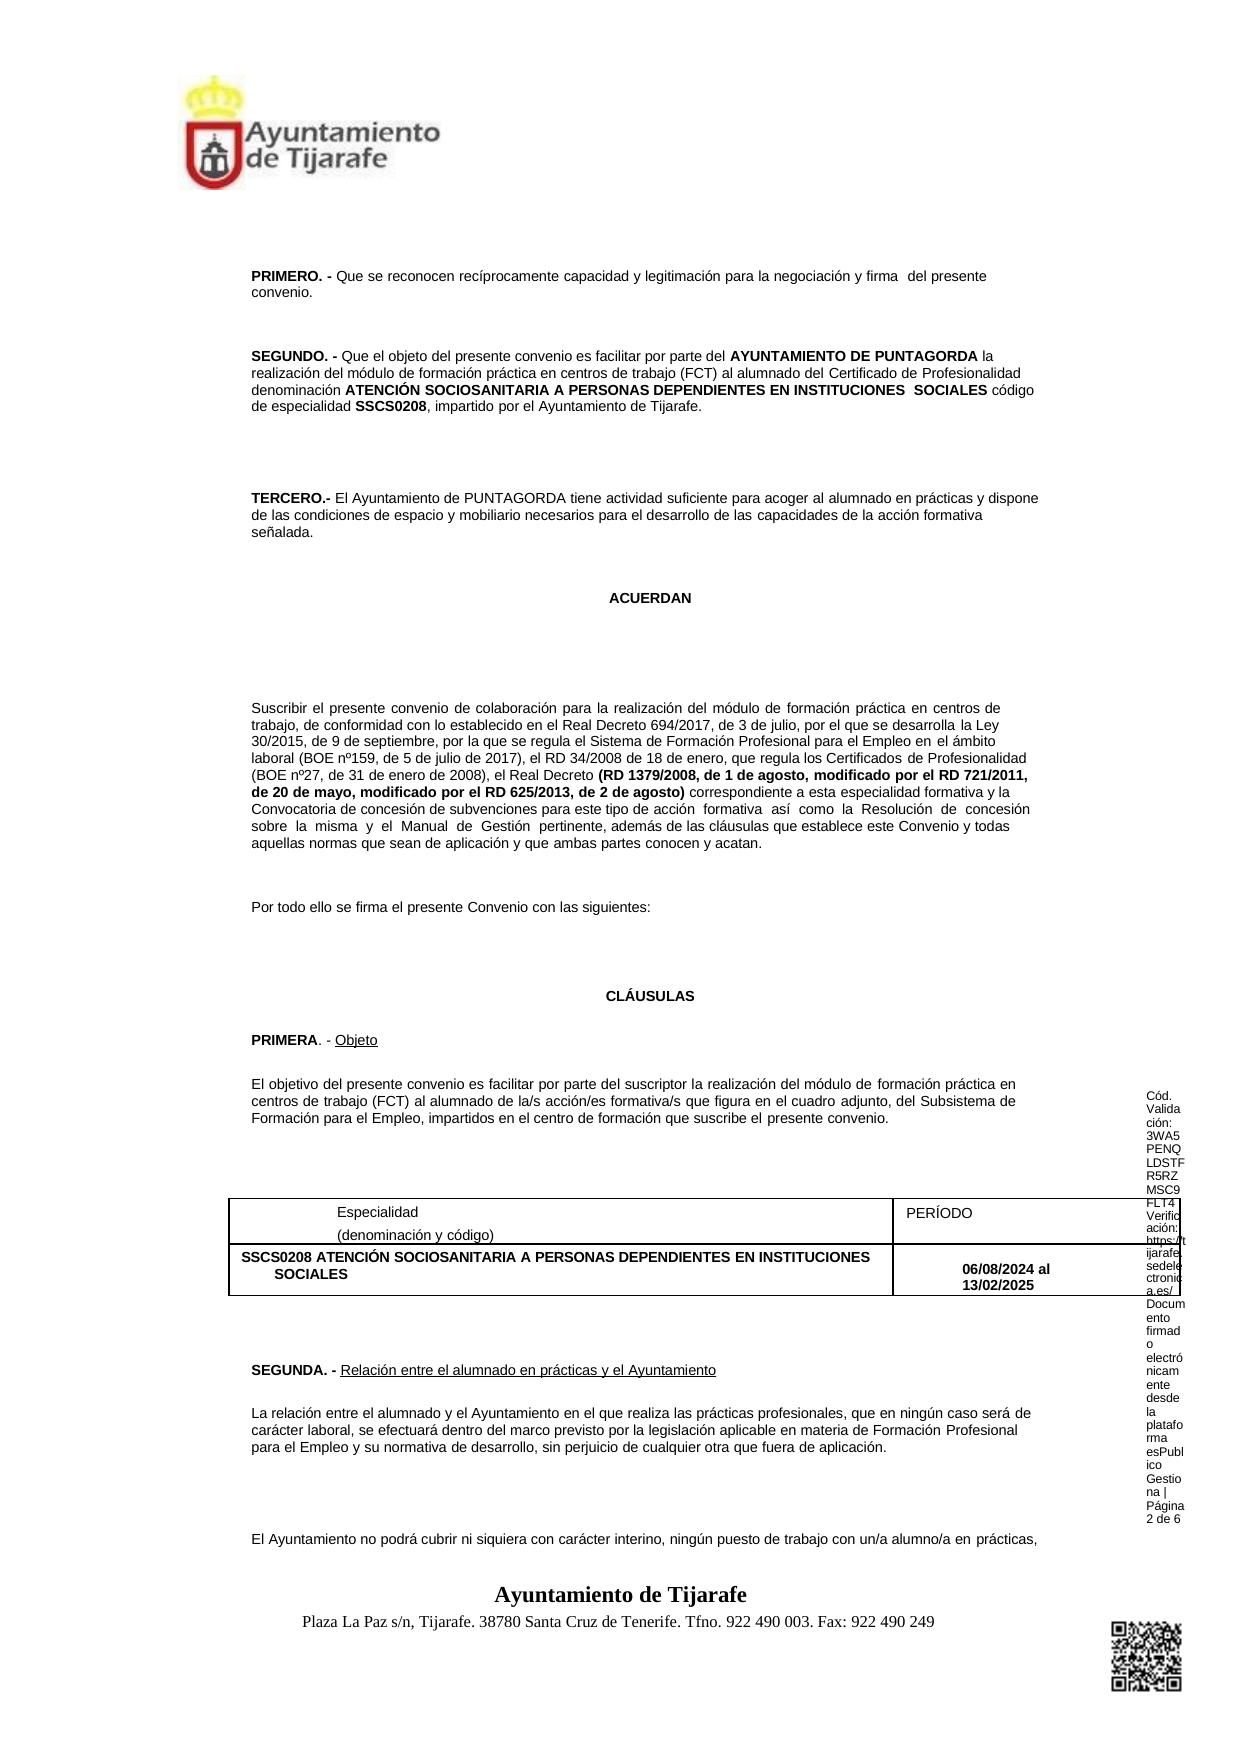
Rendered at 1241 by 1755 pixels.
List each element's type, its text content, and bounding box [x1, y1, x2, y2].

text La relación entre el alumnado y el Ayuntamiento en el que realiza las prácticas profesionales, que en ningún caso será de carácter laboral, se efectuará dentro del marco previsto por la legislación aplicable en materia de Formación Profesional para el Empleo y su normativa de desarrollo, sin perjuicio de cualquier otra que fuera de aplicación. [251, 1405, 1041, 1455]
text Cód. Validación: 3WA5PENQLDSTFR5RZMSC9FLT4 [1146, 1089, 1186, 1210]
text PRIMERA. - Objeto [251, 1032, 1195, 1049]
text TERCERO.- El Ayuntamiento de PUNTAGORDA tiene actividad suficiente para acoger al alumnado en prácticas y dispone de las condiciones de espacio y mobiliario necesarios para el desarrollo de las capacidades de la acción formativa señalada. [251, 490, 1041, 540]
text El Ayuntamiento no podrá cubrir ni siquiera con carácter interino, ningún puesto de trabajo con un/a alumno/a en prácticas, [251, 1530, 1041, 1547]
table_cell SSCS0208 ATENCIÓN SOCIOSANITARIA A PERSONAS DEPENDIENTES EN INSTITUCIONES SOCIALES [230, 1245, 892, 1295]
text SEGUNDA. - Relación entre el alumnado en prácticas y el Ayuntamiento [251, 1361, 1144, 1378]
table_header PERÍODO [894, 1199, 1144, 1243]
table_cell 06/08/2024 al 13/02/2025 [894, 1245, 1144, 1295]
text Suscribir el presente convenio de colaboración para la realización del módulo de formación práctica en centros de trabajo, de conformidad con lo establecido en el Real Decreto 694/2017, de 3 de julio, por el que se desarrolla la Ley 30/2015, de 9 de septiembre, por la que se regula el Sistema de Formación Profesional para el Empleo en el ámbito laboral (BOE nº159, de 5 de julio de 2017), el RD 34/2008 de 18 de enero, que regula los Certificados de Profesionalidad (BOE nº27, de 31 de enero de 2008), el Real Decreto (RD 1379/2008, de 1 de agosto, modificado por el RD 721/2011, de 20 de mayo, modificado por el RD 625/2013, de 2 de agosto) correspondiente a esta especialidad formativa y la Convocatoria de concesión de subvenciones para este tipo de acción formativa así como la Resolución de concesión sobre la misma y el Manual de Gestión pertinente, además de las cláusulas que establece este Convenio y todas aquellas normas que sean de aplicación y que ambas partes conocen y acatan. [251, 699, 1033, 851]
text El objetivo del presente convenio es facilitar por parte del suscriptor la realización del módulo de formación práctica en centros de trabajo (FCT) al alumnado de la/s acción/es formativa/s que figura en el cuadro adjunto, del Subsistema de Formación para el Empleo, impartidos en el centro de formación que suscribe el presente convenio. [251, 1076, 1017, 1127]
subtitle ACUERDAN [131, 590, 1169, 607]
text de especialidad SSCS0208, impartido por el Ayuntamiento de Tijarafe. [251, 398, 1195, 414]
subtitle CLÁUSULAS [131, 988, 1169, 1004]
text PRIMERO. - Que se reconocen recíprocamente capacidad y legitimación para la negociación y firma del presente convenio. [251, 267, 1041, 301]
text Documento firmado electrónicamente desde la plataforma esPublico Gestiona | Página 2 de 6 [1146, 1298, 1186, 1526]
text Verificación: https://tijarafe.sedelectronica.es/ [1146, 1210, 1186, 1298]
table_header Especialidad (denominación y código) [230, 1199, 892, 1243]
text Por todo ello se firma el presente Convenio con las siguientes: [251, 898, 1195, 915]
text SEGUNDO. - Que el objeto del presente convenio es facilitar por parte del AYUNTAMIENTO DE PUNTAGORDA la realización del módulo de formación práctica en centros de trabajo (FCT) al alumnado del Certificado de Profesionalidad denominación ATENCIÓN SOCIOSANITARIA A PERSONAS DEPENDIENTES EN INSTITUCIONES SOCIALES código [251, 347, 1041, 398]
